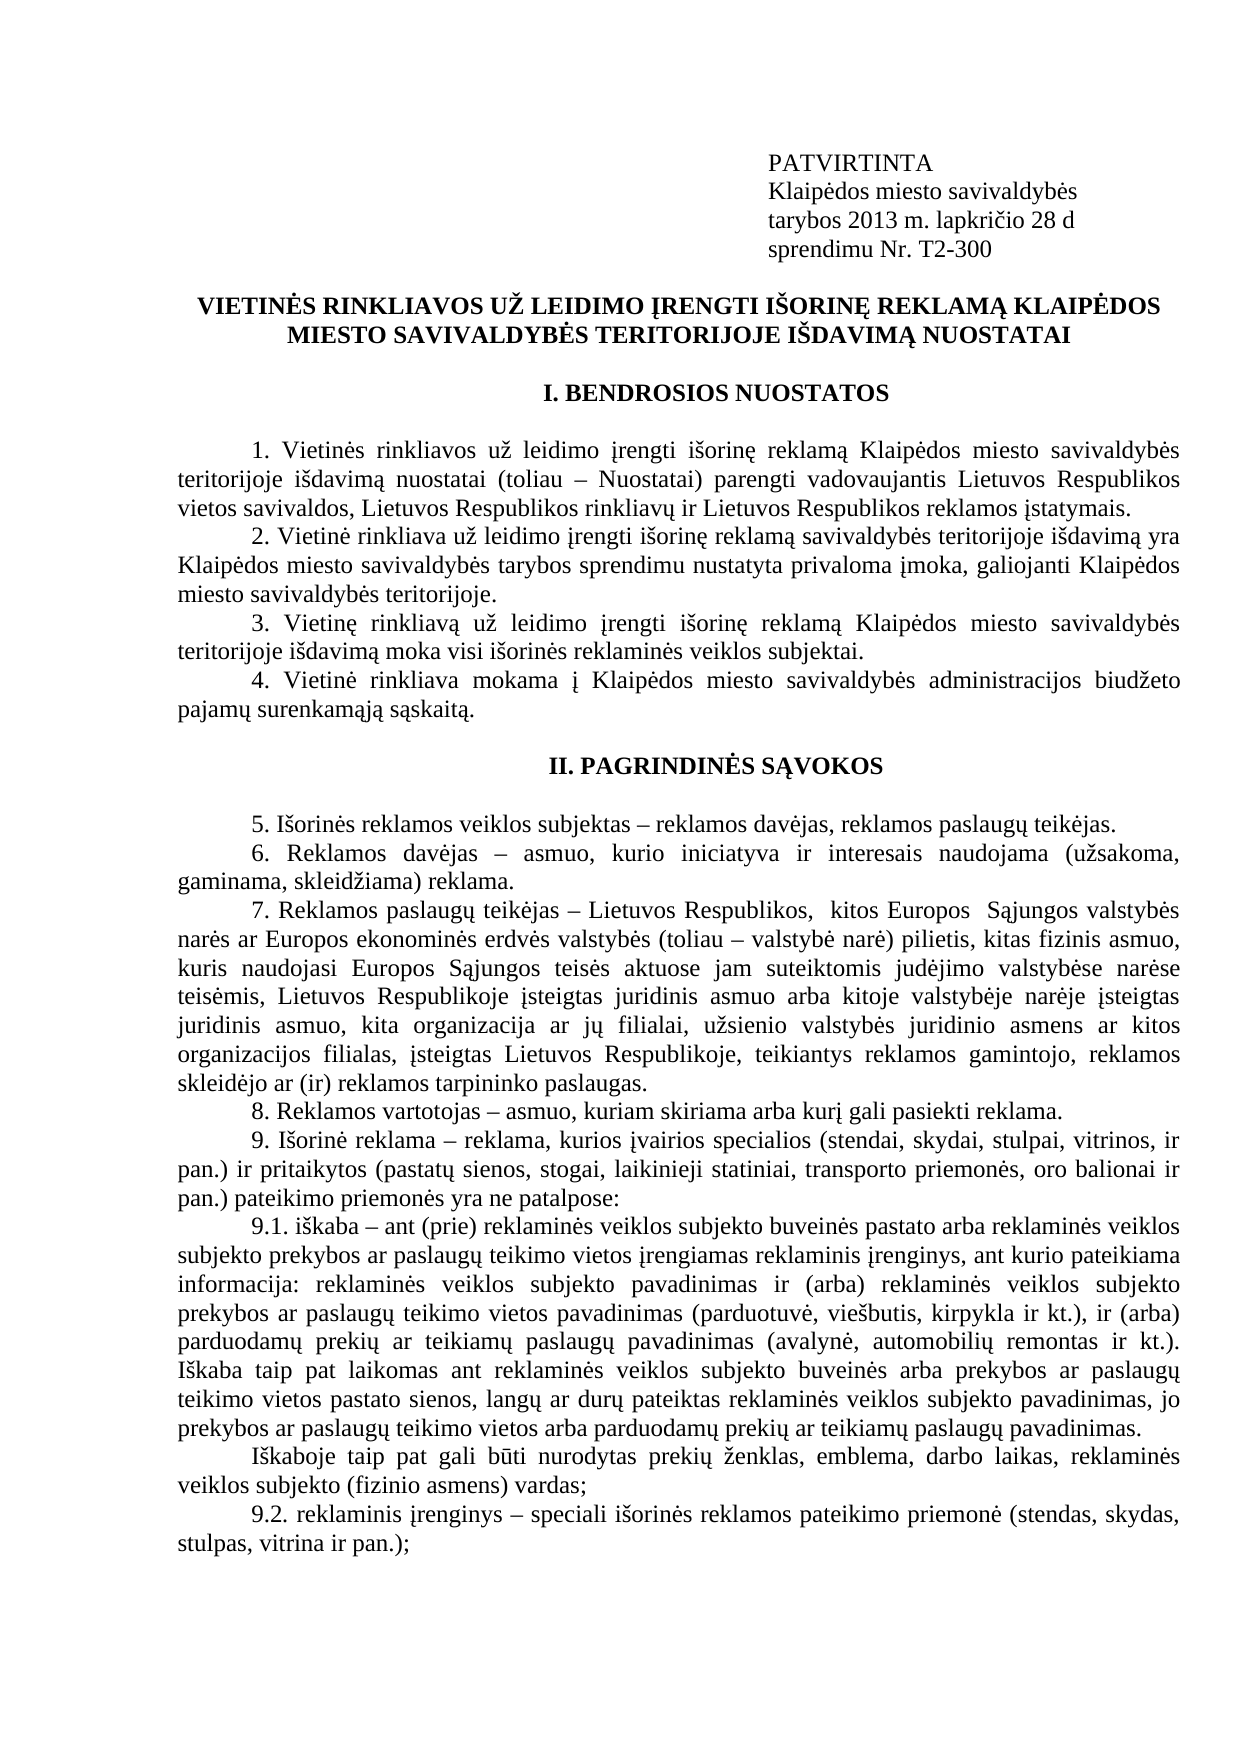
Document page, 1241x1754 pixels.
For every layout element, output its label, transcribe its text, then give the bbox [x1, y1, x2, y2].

text 3. Vietinę rinkliavą už leidimo įrengti išorinę reklamą Klaipėdos miesto savivaldybės teritorijoje išdavimą moka visi išorinės reklaminės veiklos subjektai. [177, 608, 1181, 665]
text II. PAGRINDINĖS SĄVOKOS [177, 751, 1181, 780]
text Iškaboje taip pat gali būti nurodytas prekių ženklas, emblema, darbo laikas, reklaminės veiklos subjekto (fizinio asmens) vardas; [177, 1441, 1181, 1499]
text 9. Išorinė reklama – reklama, kurios įvairios specialios (stendai, skydai, stulpai, vitrinos, ir pan.) ir pritaikytos (pastatų sienos, stogai, laikinieji statiniai, transporto priemonės, oro balionai ir pan.) pateikimo priemonės yra ne patalpose: [177, 1125, 1181, 1211]
text VIETINĖS RINKLIAVOS UŽ LEIDIMO ĮRENGTI IŠORINĘ REKLAMĄ KLAIPĖDOS MIESTO SAVIVALDYBĖS TERITORIJOJE IŠDAVIMĄ NUOSTATAI [177, 291, 1181, 349]
text 6. Reklamos davėjas – asmuo, kurio iniciatyva ir interesais naudojama (užsakoma, gaminama, skleidžiama) reklama. [177, 838, 1181, 895]
text 8. Reklamos vartotojas – asmuo, kuriam skiriama arba kurį gali pasiekti reklama. [177, 1096, 1181, 1125]
text sprendimu Nr. T2-300 [768, 234, 1181, 263]
text I. BENDROSIOS NUOSTATOS [177, 378, 1181, 406]
text 2. Vietinė rinkliava už leidimo įrengti išorinę reklamą savivaldybės teritorijoje išdavimą yra Klaipėdos miesto savivaldybės tarybos sprendimu nustatyta privaloma įmoka, galiojanti Klaipėdos miesto savivaldybės teritorijoje. [177, 521, 1181, 608]
text 5. Išorinės reklamos veiklos subjektas – reklamos davėjas, reklamos paslaugų teikėjas. [177, 809, 1181, 838]
text tarybos 2013 m. lapkričio 28 d [768, 205, 1181, 234]
text 7. Reklamos paslaugų teikėjas – Lietuvos Respublikos, kitos Europos Sąjungos valstybės narės ar Europos ekonominės erdvės valstybės (toliau – valstybė narė) pilietis, kitas fizinis asmuo, kuris naudojasi Europos Sąjungos teisės aktuose jam suteiktomis judėjimo valstybėse narėse teisėmis, Lietuvos Respublikoje įsteigtas juridinis asmuo arba kitoje valstybėje narėje įsteigtas juridinis asmuo, kita organizacija ar jų filialai, užsienio valstybės juridinio asmens ar kitos organizacijos filialas, įsteigtas Lietuvos Respublikoje, teikiantys reklamos gamintojo, reklamos skleidėjo ar (ir) reklamos tarpininko paslaugas. [177, 895, 1181, 1096]
text 1. Vietinės rinkliavos už leidimo įrengti išorinę reklamą Klaipėdos miesto savivaldybės teritorijoje išdavimą nuostatai (toliau – Nuostatai) parengti vadovaujantis Lietuvos Respublikos vietos savivaldos, Lietuvos Respublikos rinkliavų ir Lietuvos Respublikos reklamos įstatymais. [177, 435, 1181, 521]
text Klaipėdos miesto savivaldybės [768, 176, 1181, 205]
text 9.1. iškaba – ant (prie) reklaminės veiklos subjekto buveinės pastato arba reklaminės veiklos subjekto prekybos ar paslaugų teikimo vietos įrengiamas reklaminis įrenginys, ant kurio pateikiama informacija: reklaminės veiklos subjekto pavadinimas ir (arba) reklaminės veiklos subjekto prekybos ar paslaugų teikimo vietos pavadinimas (parduotuvė, viešbutis, kirpykla ir kt.), ir (arba) parduodamų prekių ar teikiamų paslaugų pavadinimas (avalynė, automobilių remontas ir kt.). Iškaba taip pat laikomas ant reklaminės veiklos subjekto buveinės arba prekybos ar paslaugų teikimo vietos pastato sienos, langų ar durų pateiktas reklaminės veiklos subjekto pavadinimas, jo prekybos ar paslaugų teikimo vietos arba parduodamų prekių ar teikiamų paslaugų pavadinimas. [177, 1211, 1181, 1441]
text PATVIRTINTA [768, 148, 1181, 176]
text 9.2. reklaminis įrenginys – speciali išorinės reklamos pateikimo priemonė (stendas, skydas, stulpas, vitrina ir pan.); [177, 1499, 1181, 1556]
text 4. Vietinė rinkliava mokama į Klaipėdos miesto savivaldybės administracijos biudžeto pajamų surenkamąją sąskaitą. [177, 665, 1181, 723]
